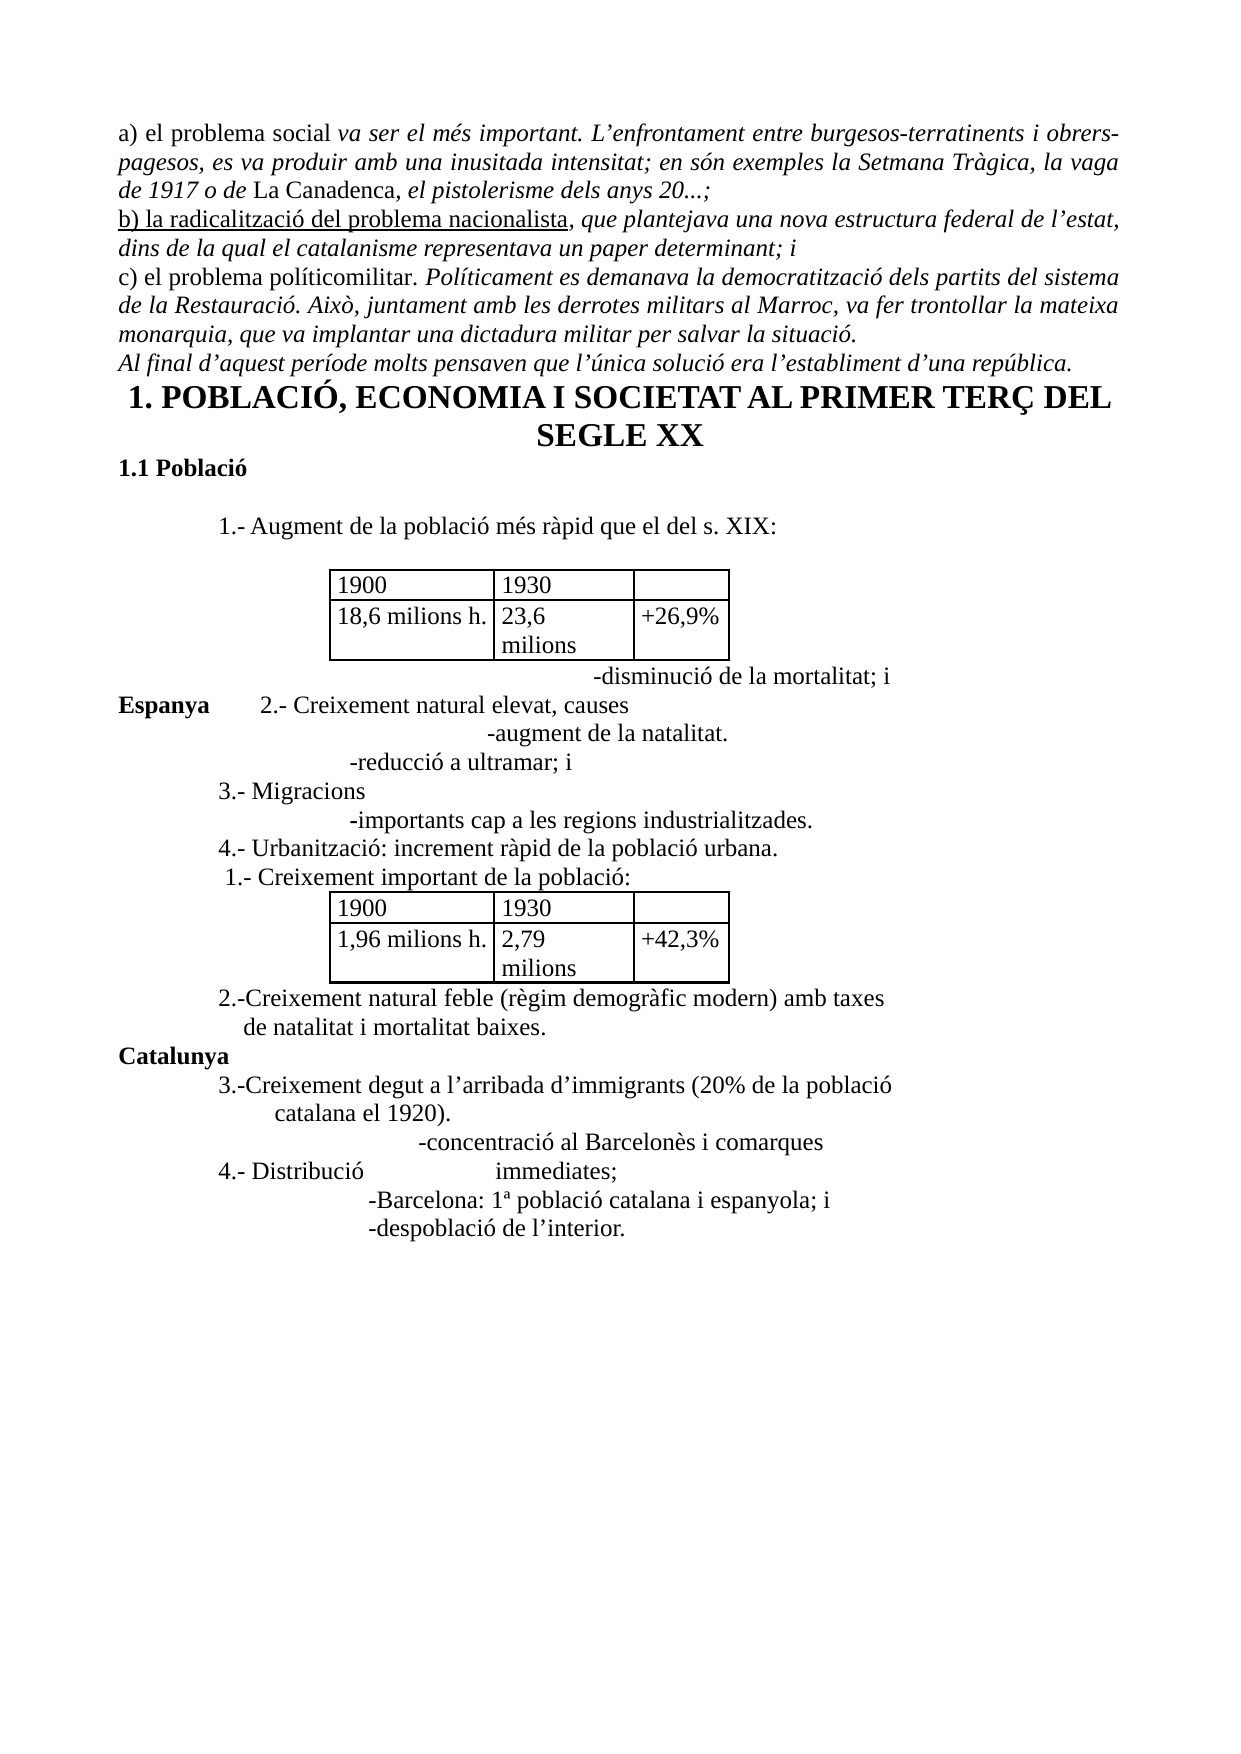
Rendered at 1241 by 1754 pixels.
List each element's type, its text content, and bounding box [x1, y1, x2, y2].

table_header [635, 571, 728, 599]
text 3.-Creixement degut a l’arribada d’immigrants (20% de la població [118, 1070, 1122, 1098]
table_header 1900 [331, 893, 493, 922]
text a) el problema social va ser el més important. L’enfrontament entre burgesos-terratinents i obrers-pagesos, es va produir amb una inusitada intensitat; en són exemples la Setmana Tràgica, la vaga de 1917 o de La Canadenca, el pistolerisme dels anys 20...; [118, 118, 1122, 204]
text 1.- Creixement important de la població: [118, 862, 1122, 891]
text -despoblació de l’interior. [118, 1213, 1122, 1242]
text Espanya 2.- Creixement natural elevat, causes [118, 690, 1122, 718]
text catalana el 1920). [118, 1098, 1122, 1127]
text -Barcelona: 1ª població catalana i espanyola; i [118, 1185, 1122, 1213]
text -reducció a ultramar; i [118, 747, 1122, 776]
text 4.- Distribució immediates; [118, 1156, 1122, 1185]
table_cell 2,79 milions [495, 924, 633, 981]
table_cell +42,3% [635, 924, 728, 981]
table_header 1930 [495, 893, 633, 922]
table_header 1900 [331, 571, 493, 599]
table_cell 23,6 milions [495, 601, 633, 659]
text -disminució de la mortalitat; i [118, 661, 1122, 690]
table_header 1930 [495, 571, 633, 599]
text -concentració al Barcelonès i comarques [118, 1127, 1122, 1156]
text Al final d’aquest període molts pensaven que l’única solució era l’establiment d’una república. [118, 348, 1122, 377]
text 1.1 Població [118, 453, 1122, 482]
table_cell 1,96 milions h. [331, 924, 493, 981]
text -importants cap a les regions industrialitzades. [118, 805, 1122, 833]
text b) la radicalització del problema nacionalista, que plantejava una nova estructura federal de l’estat, dins de la qual el catalanisme representava un paper determinant; i [118, 204, 1122, 262]
text 1. POBLACIÓ, ECONOMIA I SOCIETAT AL PRIMER TERÇ DEL SEGLE XX [118, 377, 1122, 453]
text -augment de la natalitat. [118, 718, 1122, 747]
text 2.-Creixement natural feble (règim demogràfic modern) amb taxes [118, 983, 1122, 1012]
table_cell 18,6 milions h. [331, 601, 493, 659]
table_header [635, 893, 728, 922]
text 1.- Augment de la població més ràpid que el del s. XIX: [118, 511, 1122, 540]
text de natalitat i mortalitat baixes. [118, 1012, 1122, 1041]
text c) el problema políticomilitar. Políticament es demanava la democratització dels partits del sistema de la Restauració. Això, juntament amb les derrotes militars al Marroc, va fer trontollar la mateixa monarquia, que va implantar una dictadura militar per salvar la situació. [118, 262, 1122, 348]
table_cell +26,9% [635, 601, 728, 659]
text Catalunya [118, 1041, 1122, 1070]
text 4.- Urbanització: increment ràpid de la població urbana. [118, 833, 1122, 862]
text 3.- Migracions [118, 776, 1122, 805]
